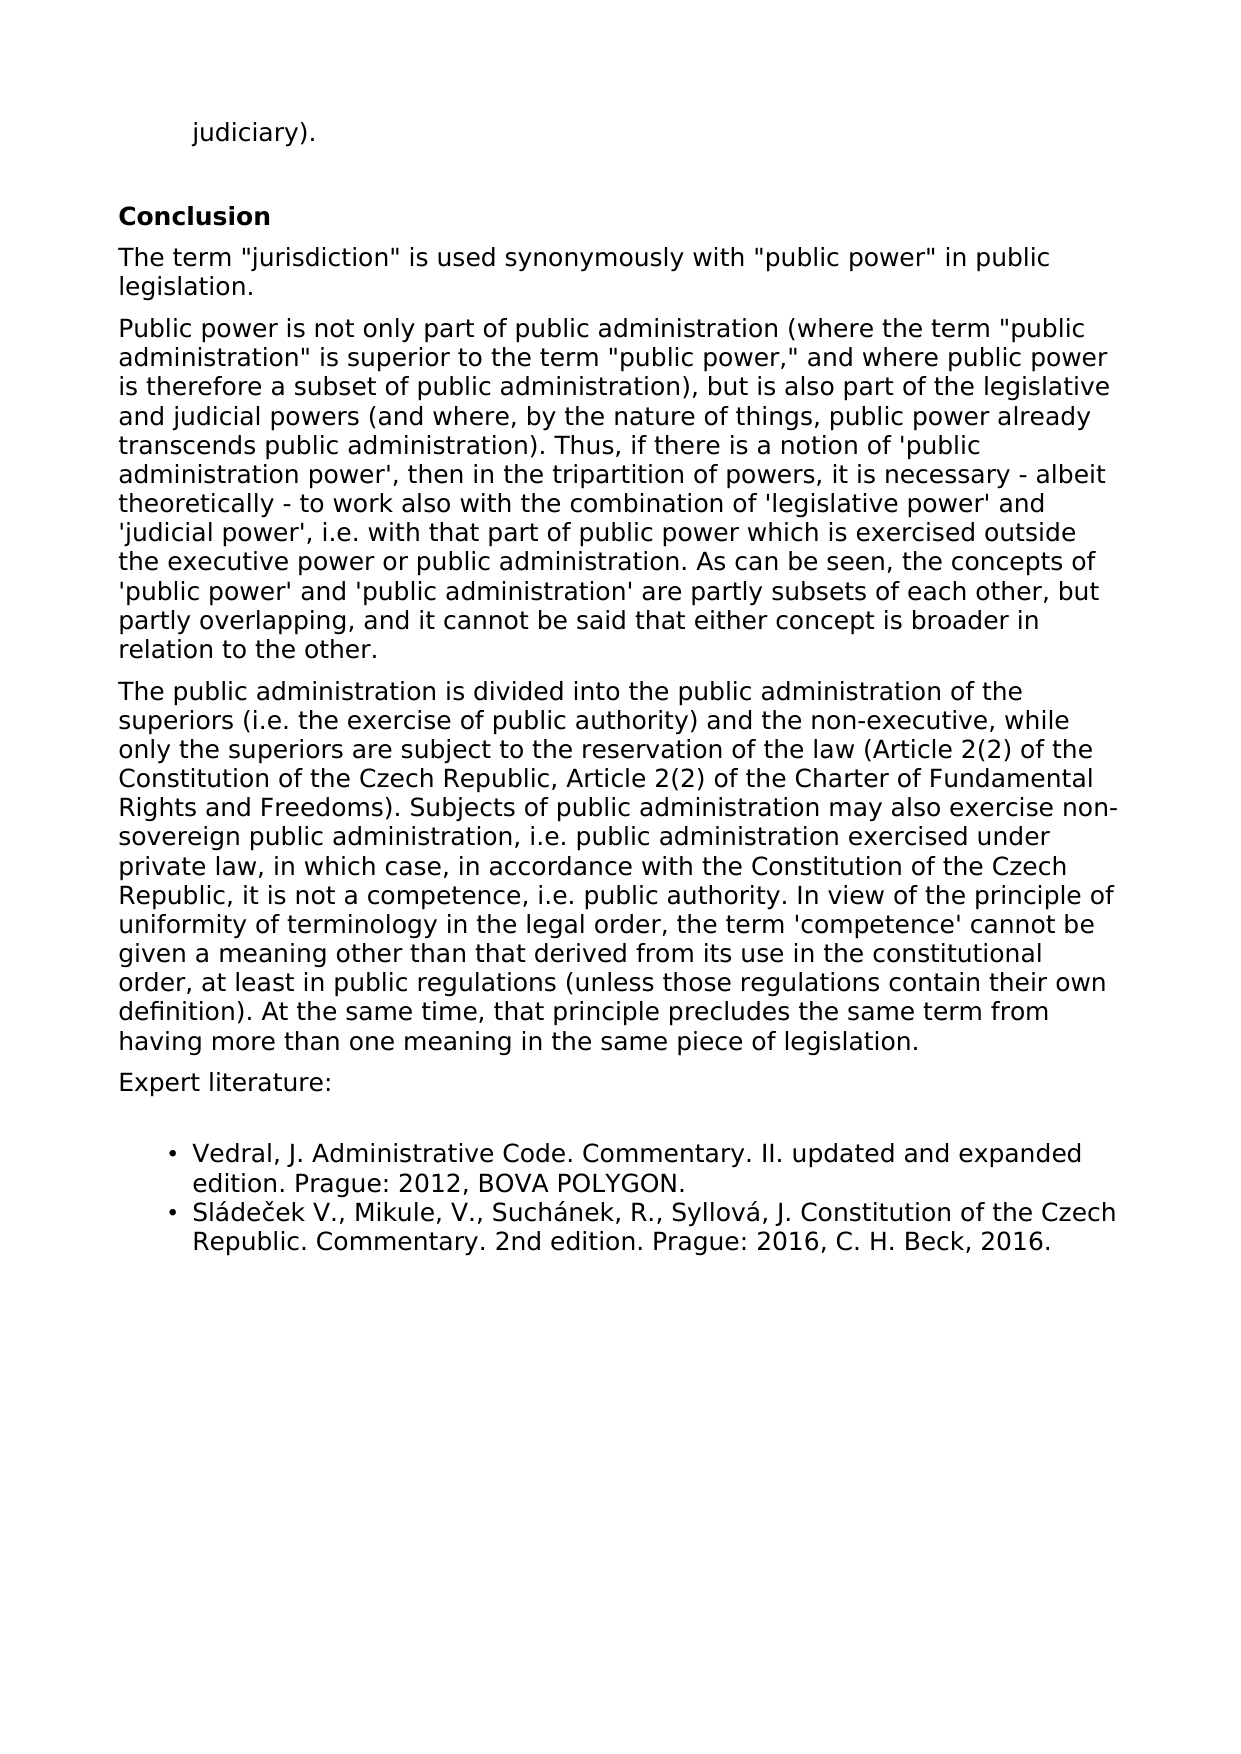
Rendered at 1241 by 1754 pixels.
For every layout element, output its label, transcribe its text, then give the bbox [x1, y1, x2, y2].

text The term "jurisdiction" is used synonymously with "public power" in public legislation. [118, 243, 1122, 302]
list Vedral, J. Administrative Code. Commentary. II. updated and expanded edition. Prague: 2012, BOVA POLYGON. [177, 1139, 1122, 1198]
subtitle Conclusion [118, 202, 1122, 231]
text Public power is not only part of public administration (where the term "public administration" is superior to the term "public power," and where public power is therefore a subset of public administration), but is also part of the legislative and judicial powers (and where, by the nature of things, public power already transcends public administration). Thus, if there is a notion of 'public administration power', then in the tripartition of powers, it is necessary - albeit theoretically - to work also with the combination of 'legislative power' and 'judicial power', i.e. with that part of public power which is exercised outside the executive power or public administration. As can be seen, the concepts of 'public power' and 'public administration' are partly subsets of each other, but partly overlapping, and it cannot be said that either concept is broader in relation to the other. [118, 314, 1122, 664]
list Sládeček V., Mikule, V., Suchánek, R., Syllová, J. Constitution of the Czech Republic. Commentary. 2nd edition. Prague: 2016, C. H. Beck, 2016. [177, 1198, 1122, 1256]
text The public administration is divided into the public administration of the superiors (i.e. the exercise of public authority) and the non-executive, while only the superiors are subject to the reservation of the law (Article 2(2) of the Constitution of the Czech Republic, Article 2(2) of the Charter of Fundamental Rights and Freedoms). Subjects of public administration may also exercise non-sovereign public administration, i.e. public administration exercised under private law, in which case, in accordance with the Constitution of the Czech Republic, it is not a competence, i.e. public authority. In view of the principle of uniformity of terminology in the legal order, the term 'competence' cannot be given a meaning other than that derived from its use in the constitutional order, at least in public regulations (unless those regulations contain their own definition). At the same time, that principle precludes the same term from having more than one meaning in the same piece of legislation. [118, 677, 1122, 1056]
list judiciary). [177, 118, 1122, 147]
text Expert literature: [118, 1068, 1122, 1098]
